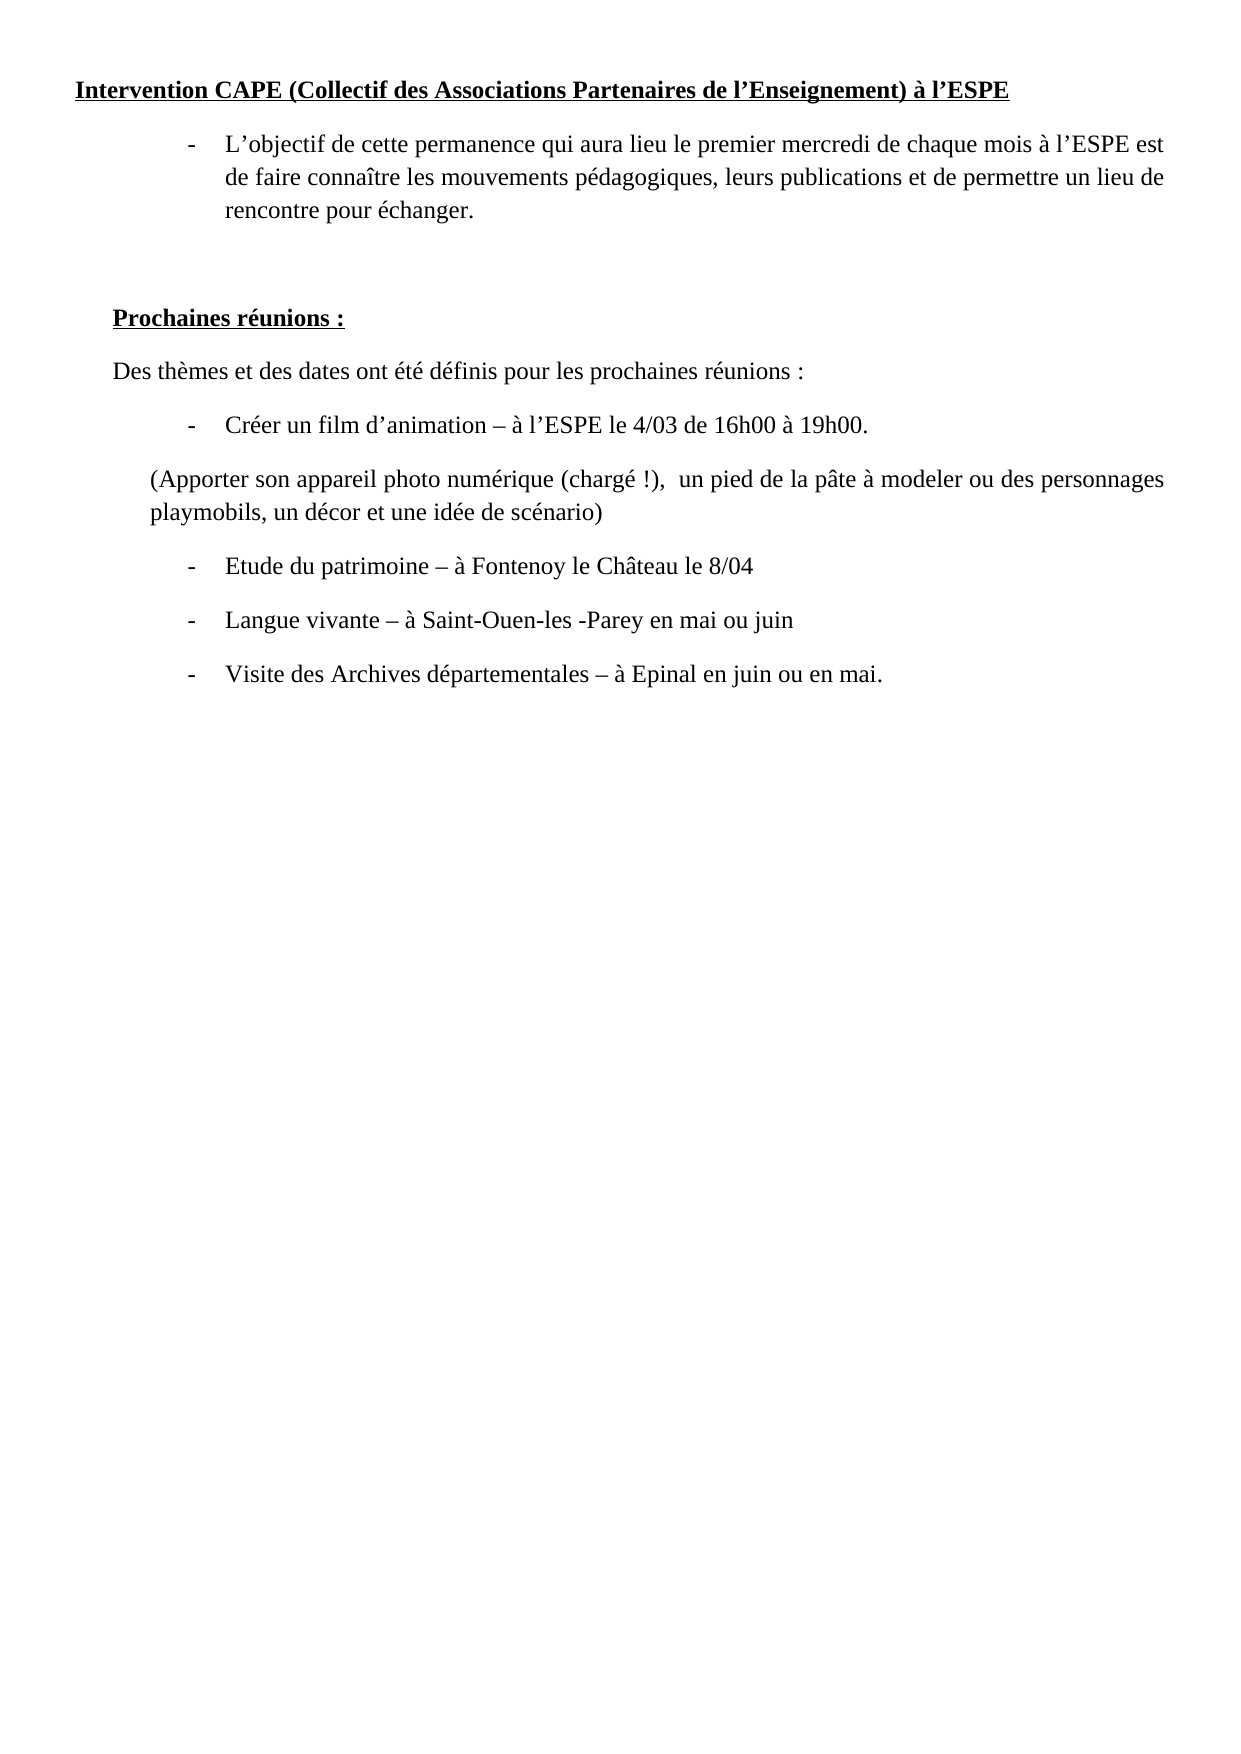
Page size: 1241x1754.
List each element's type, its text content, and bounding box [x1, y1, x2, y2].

list (Apporter son appareil photo numérique (chargé !), un pied de la pâte à modeler ou des personnages playmobils, un décor et une idée de scénario) [150, 464, 1165, 526]
text Prochaines réunions : [112, 303, 1165, 331]
list Langue vivante – à Saint-Ouen-les -Parey en mai ou juin [187, 605, 1165, 634]
list Etude du patrimoine – à Fontenoy le Château le 8/04 [187, 551, 1165, 580]
list Créer un film d’animation – à l’ESPE le 4/03 de 16h00 à 19h00. [187, 410, 1165, 439]
text Intervention CAPE (Collectif des Associations Partenaires de l’Enseignement) à l’ESPE [75, 75, 1165, 104]
list Visite des Archives départementales – à Epinal en juin ou en mai. [187, 659, 1165, 687]
list L’objectif de cette permanence qui aura lieu le premier mercredi de chaque mois à l’ESPE est de faire connaître les mouvements pédagogiques, leurs publications et de permettre un lieu de rencontre pour échanger. [187, 129, 1165, 224]
text Des thèmes et des dates ont été définis pour les prochaines réunions : [112, 356, 1165, 385]
